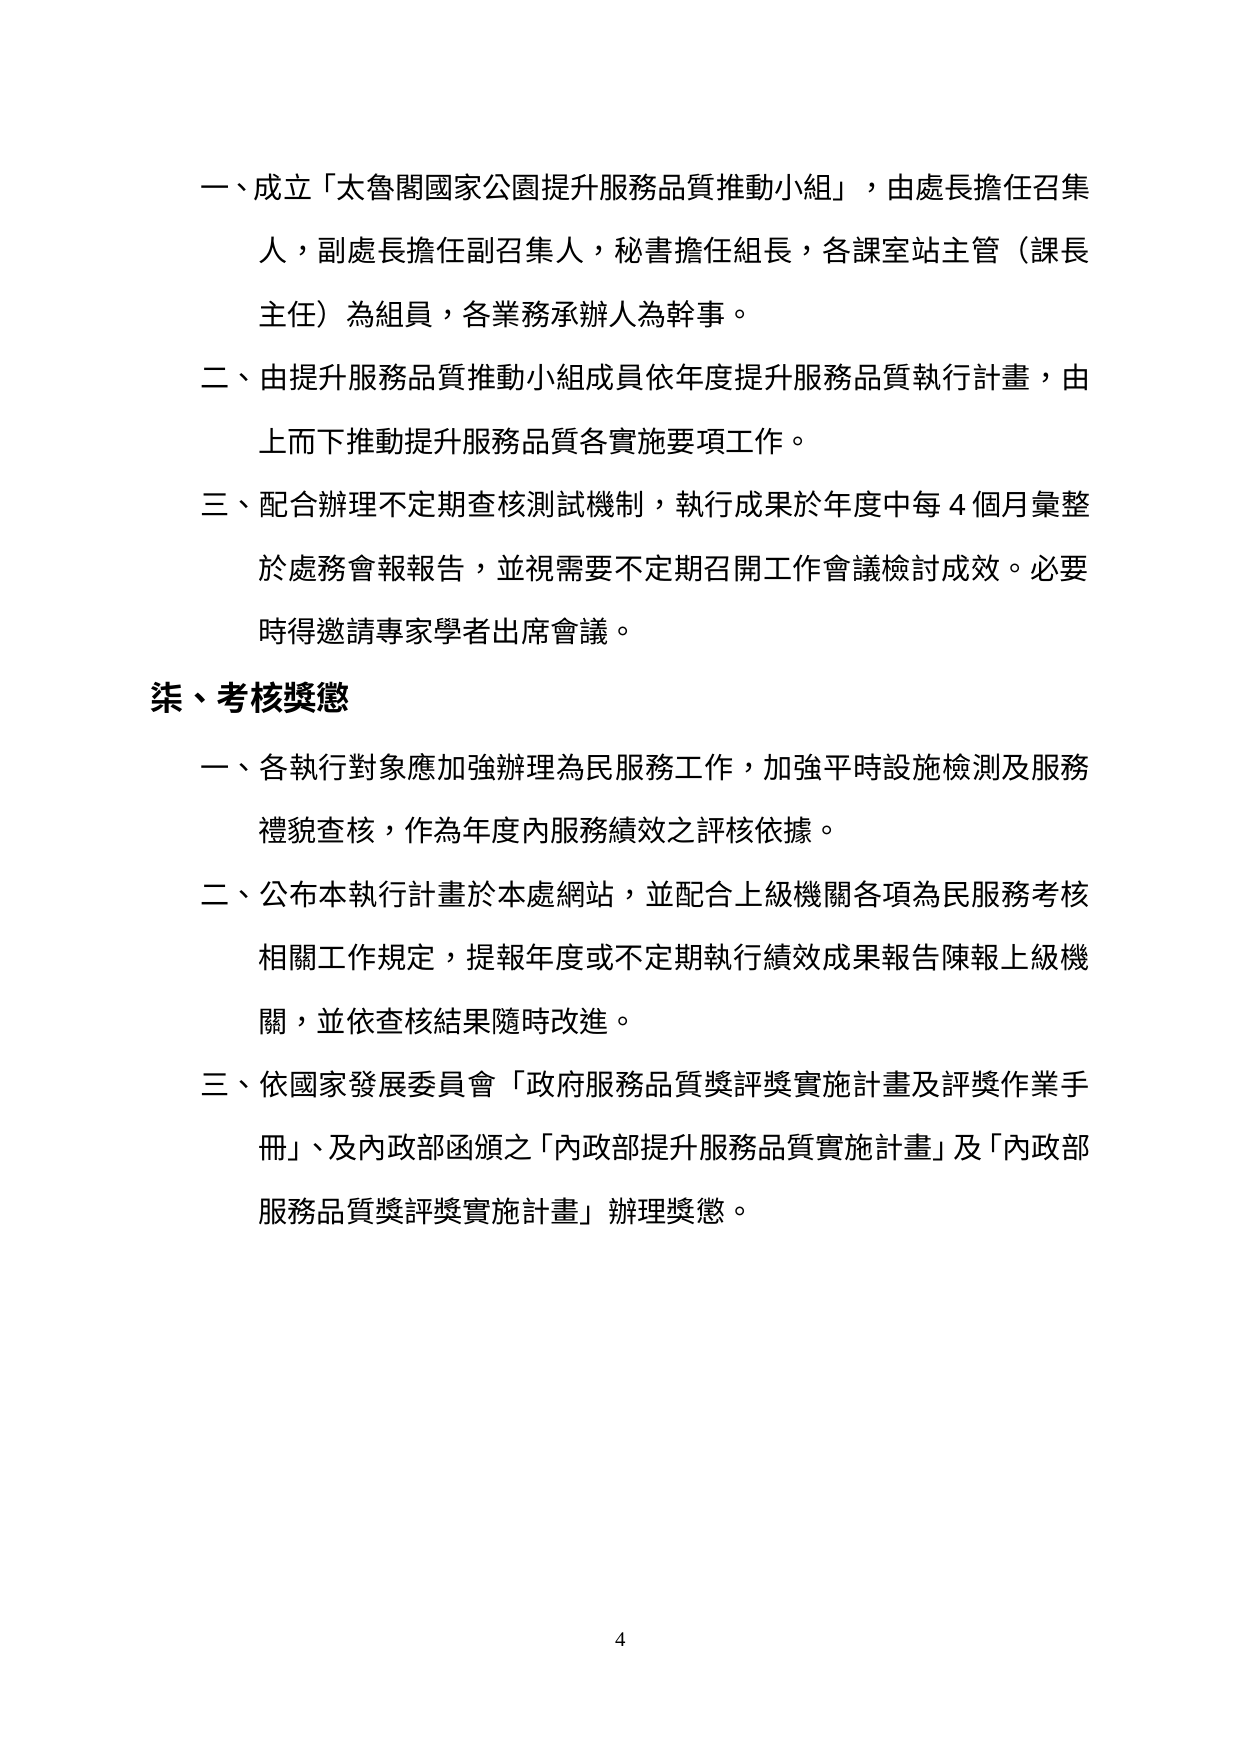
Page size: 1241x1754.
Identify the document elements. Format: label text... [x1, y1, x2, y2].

text 一、成立「太魯閣國家公園提升服務品質推動小組」，由處長擔任召集人，副處長擔任副召集人，秘書擔任組長，各課室站主管（課長、主任）為組員，各業務承辦人為幹事。 [200, 164, 1090, 334]
text 柒、考核獎懲 [150, 672, 1090, 720]
text 一、各執行對象應加強辦理為民服務工作，加強平時設施檢測及服務禮貌查核，作為年度內服務績效之評核依據。 [200, 744, 1090, 850]
text 三、依國家發展委員會「政府服務品質獎評獎實施計畫及評獎作業手冊」、及內政部函頒之「內政部提升服務品質實施計畫」及「內政部服務品質獎評獎實施計畫」辦理獎懲。 [200, 1062, 1090, 1231]
text 三、配合辦理不定期查核測試機制，執行成果於年度中每4個月彙整於處務會報報告，並視需要不定期召開工作會議檢討成效。必要時得邀請專家學者出席會議。 [200, 482, 1090, 651]
text 二、由提升服務品質推動小組成員依年度提升服務品質執行計畫，由上而下推動提升服務品質各實施要項工作。 [200, 355, 1090, 461]
text 二、公布本執行計畫於本處網站，並配合上級機關各項為民服務考核相關工作規定，提報年度或不定期執行績效成果報告陳報上級機關，並依查核結果隨時改進。 [200, 871, 1090, 1040]
